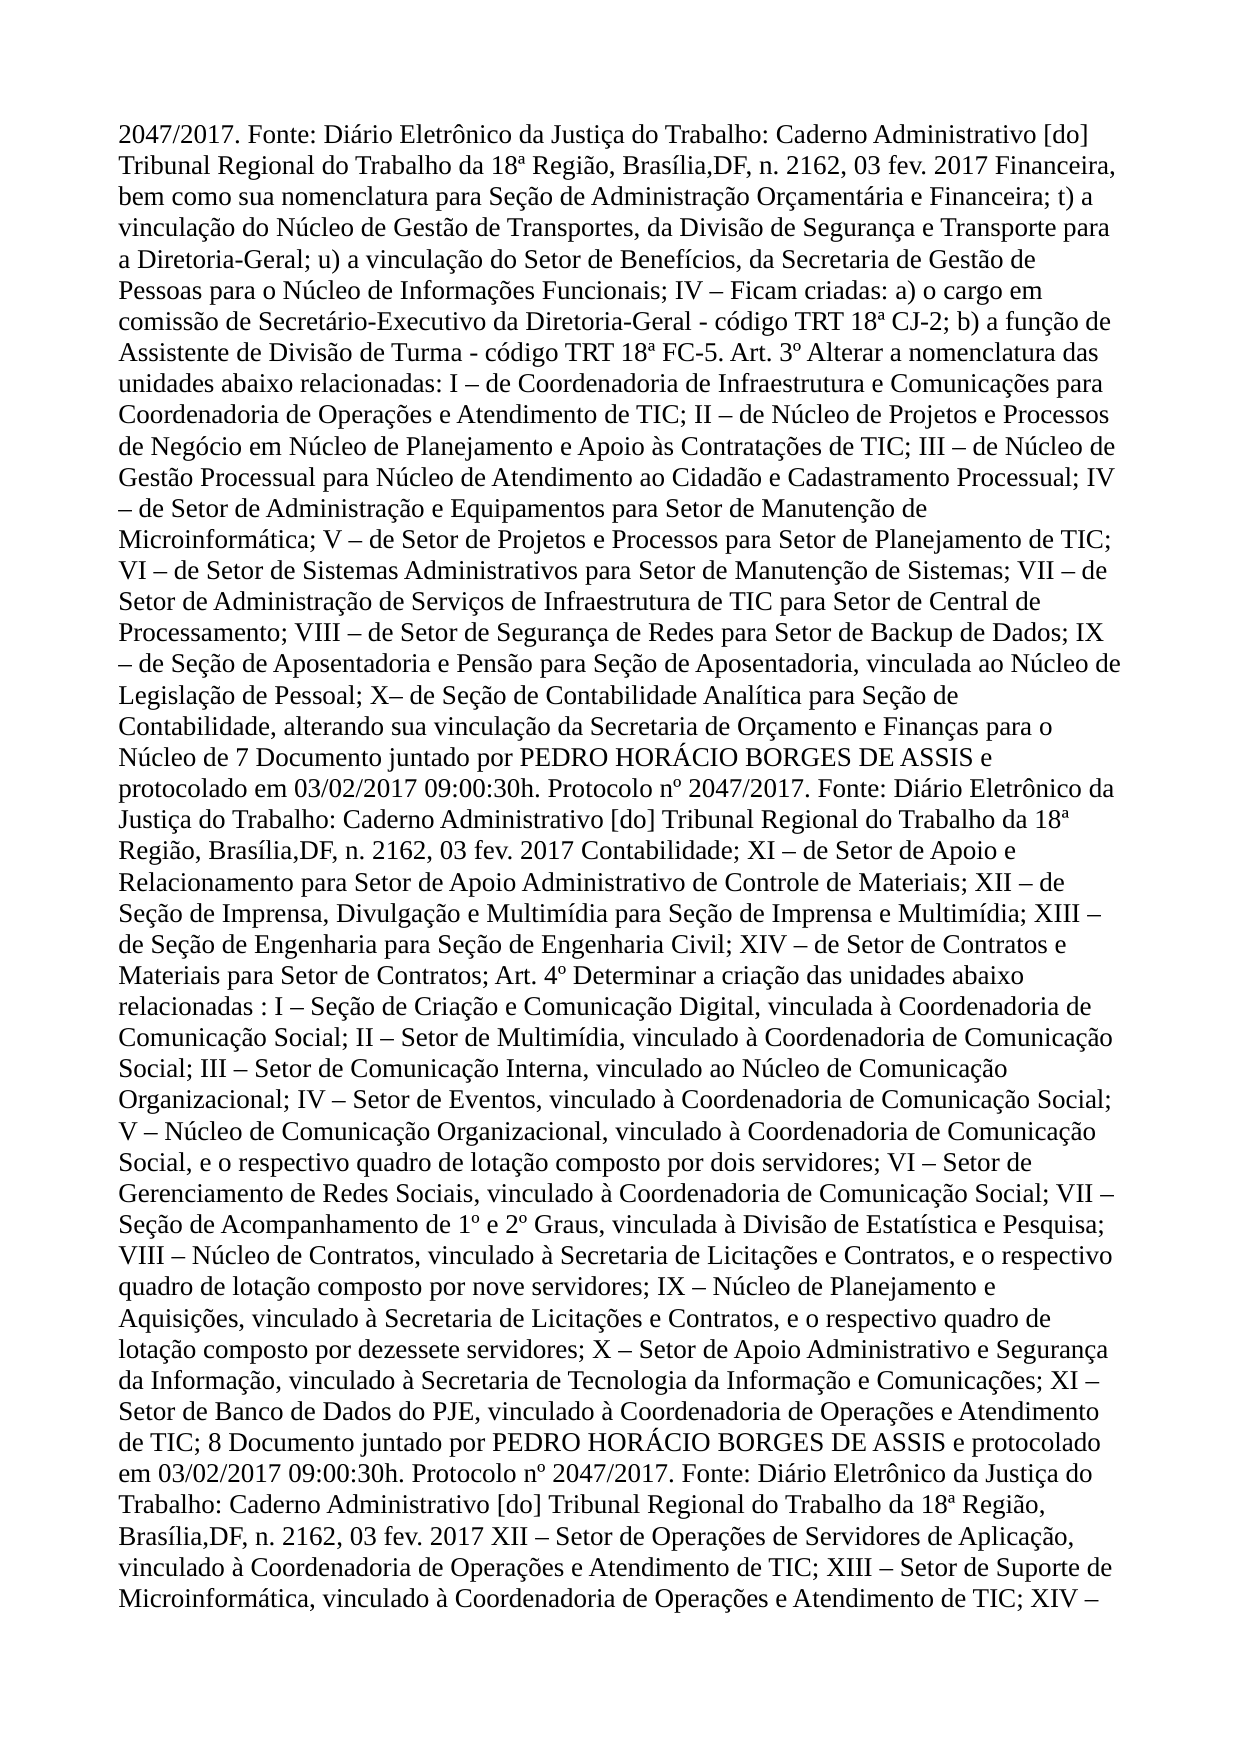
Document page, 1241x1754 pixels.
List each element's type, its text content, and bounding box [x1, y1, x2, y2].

text 2047/2017. Fonte: Diário Eletrônico da Justiça do Trabalho: Caderno Administrativo [do] Tribunal Regional do Trabalho da 18ª Região, Brasília,DF, n. 2162, 03 fev. 2017 Financeira, bem como sua nomenclatura para Seção de Administração Orçamentária e Financeira; t) a vinculação do Núcleo de Gestão de Transportes, da Divisão de Segurança e Transporte para a Diretoria-Geral; u) a vinculação do Setor de Benefícios, da Secretaria de Gestão de Pessoas para o Núcleo de Informações Funcionais; IV – Ficam criadas: a) o cargo em comissão de Secretário-Executivo da Diretoria-Geral - código TRT 18ª CJ-2; b) a função de Assistente de Divisão de Turma - código TRT 18ª FC-5. Art. 3º Alterar a nomenclatura das unidades abaixo relacionadas: I – de Coordenadoria de Infraestrutura e Comunicações para Coordenadoria de Operações e Atendimento de TIC; II – de Núcleo de Projetos e Processos de Negócio em Núcleo de Planejamento e Apoio às Contratações de TIC; III – de Núcleo de Gestão Processual para Núcleo de Atendimento ao Cidadão e Cadastramento Processual; IV – de Setor de Administração e Equipamentos para Setor de Manutenção de Microinformática; V – de Setor de Projetos e Processos para Setor de Planejamento de TIC; VI – de Setor de Sistemas Administrativos para Setor de Manutenção de Sistemas; VII – de Setor de Administração de Serviços de Infraestrutura de TIC para Setor de Central de Processamento; VIII – de Setor de Segurança de Redes para Setor de Backup de Dados; IX – de Seção de Aposentadoria e Pensão para Seção de Aposentadoria, vinculada ao Núcleo de Legislação de Pessoal; X– de Seção de Contabilidade Analítica para Seção de Contabilidade, alterando sua vinculação da Secretaria de Orçamento e Finanças para o Núcleo de 7 Documento juntado por PEDRO HORÁCIO BORGES DE ASSIS e protocolado em 03/02/2017 09:00:30h. Protocolo nº 2047/2017. Fonte: Diário Eletrônico da Justiça do Trabalho: Caderno Administrativo [do] Tribunal Regional do Trabalho da 18ª Região, Brasília,DF, n. 2162, 03 fev. 2017 Contabilidade; XI – de Setor de Apoio e Relacionamento para Setor de Apoio Administrativo de Controle de Materiais; XII – de Seção de Imprensa, Divulgação e Multimídia para Seção de Imprensa e Multimídia; XIII – de Seção de Engenharia para Seção de Engenharia Civil; XIV – de Setor de Contratos e Materiais para Setor de Contratos; Art. 4º Determinar a criação das unidades abaixo relacionadas : I – Seção de Criação e Comunicação Digital, vinculada à Coordenadoria de Comunicação Social; II – Setor de Multimídia, vinculado à Coordenadoria de Comunicação Social; III – Setor de Comunicação Interna, vinculado ao Núcleo de Comunicação Organizacional; IV – Setor de Eventos, vinculado à Coordenadoria de Comunicação Social; V – Núcleo de Comunicação Organizacional, vinculado à Coordenadoria de Comunicação Social, e o respectivo quadro de lotação composto por dois servidores; VI – Setor de Gerenciamento de Redes Sociais, vinculado à Coordenadoria de Comunicação Social; VII – Seção de Acompanhamento de 1º e 2º Graus, vinculada à Divisão de Estatística e Pesquisa; VIII – Núcleo de Contratos, vinculado à Secretaria de Licitações e Contratos, e o respectivo quadro de lotação composto por nove servidores; IX – Núcleo de Planejamento e Aquisições, vinculado à Secretaria de Licitações e Contratos, e o respectivo quadro de lotação composto por dezessete servidores; X – Setor de Apoio Administrativo e Segurança da Informação, vinculado à Secretaria de Tecnologia da Informação e Comunicações; XI – Setor de Banco de Dados do PJE, vinculado à Coordenadoria de Operações e Atendimento de TIC; 8 Documento juntado por PEDRO HORÁCIO BORGES DE ASSIS e protocolado em 03/02/2017 09:00:30h. Protocolo nº 2047/2017. Fonte: Diário Eletrônico da Justiça do Trabalho: Caderno Administrativo [do] Tribunal Regional do Trabalho da 18ª Região, Brasília,DF, n. 2162, 03 fev. 2017 XII – Setor de Operações de Servidores de Aplicação, vinculado à Coordenadoria de Operações e Atendimento de TIC; XIII – Setor de Suporte de Microinformática, vinculado à Coordenadoria de Operações e Atendimento de TIC; XIV – [118, 118, 1122, 1613]
